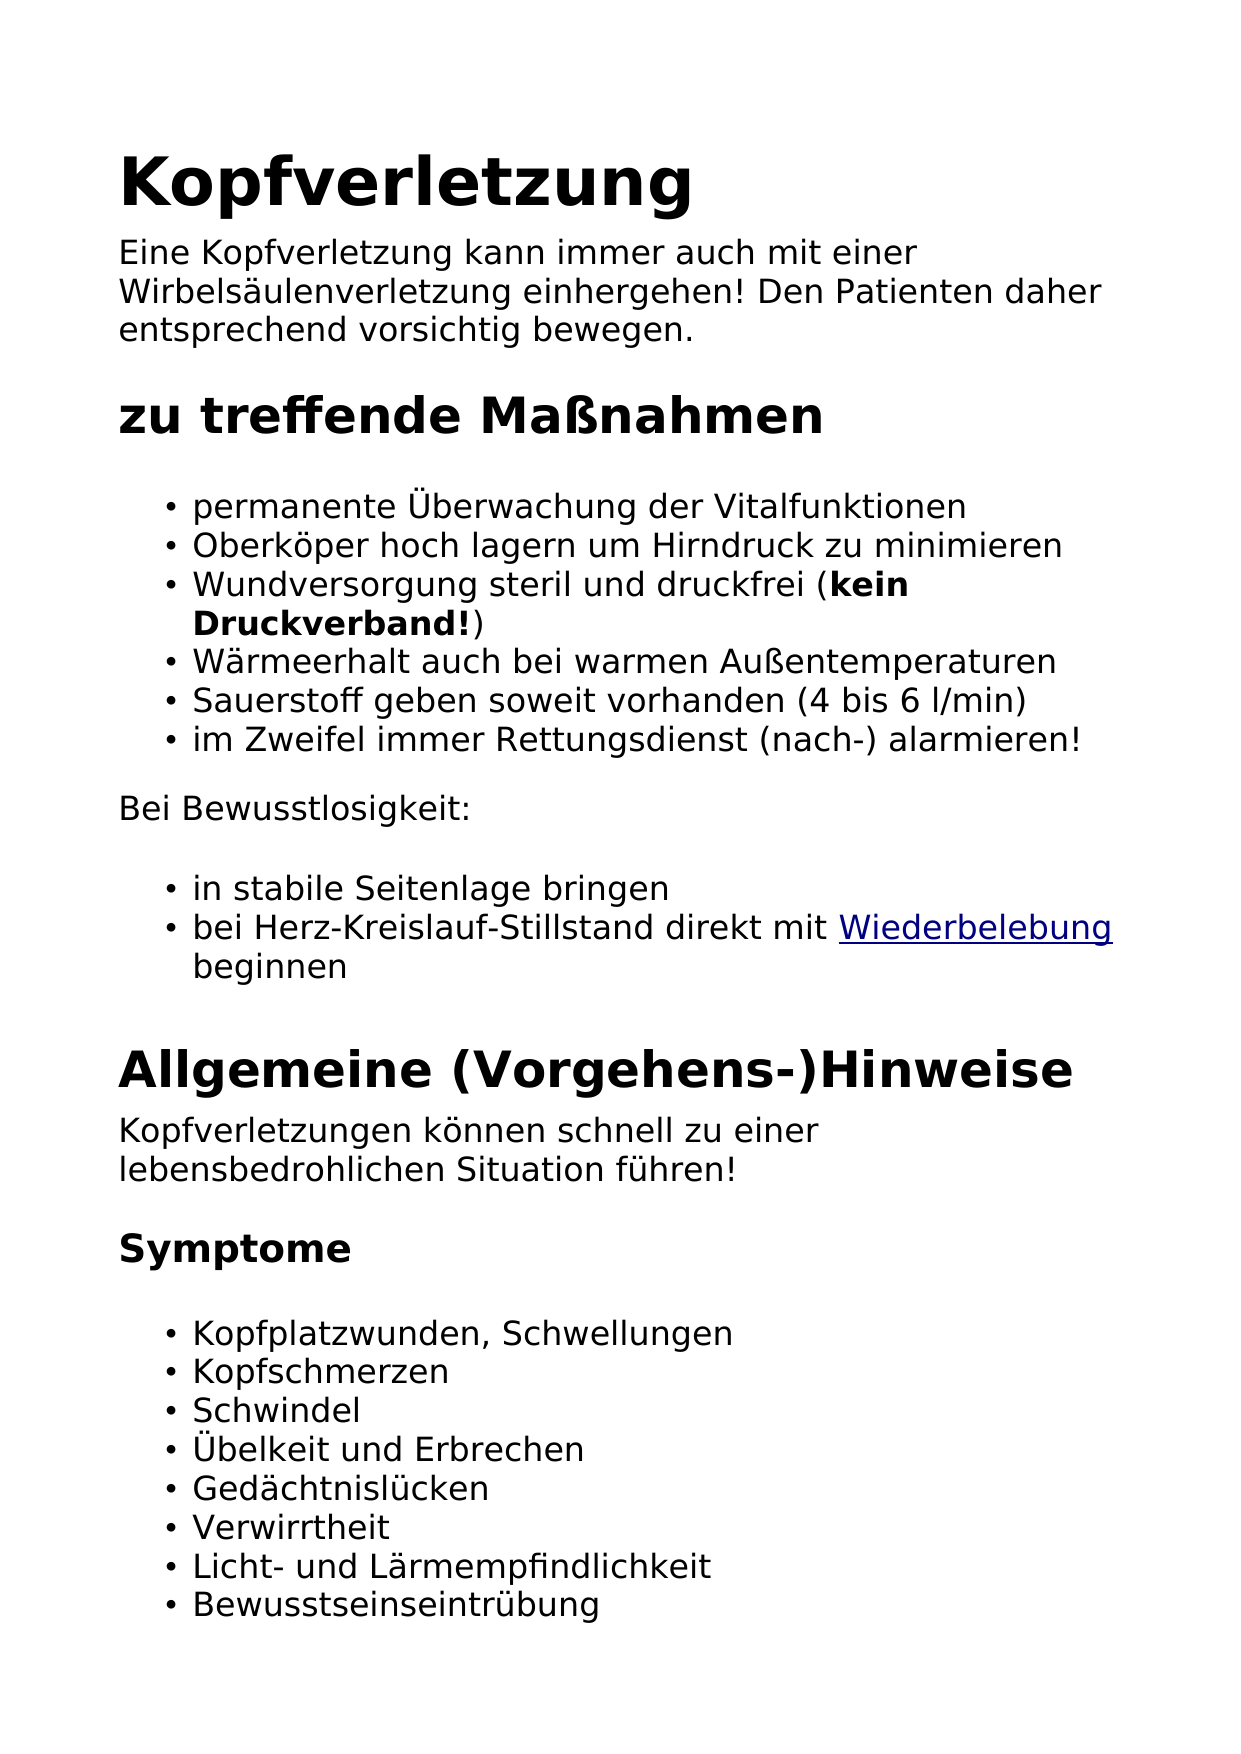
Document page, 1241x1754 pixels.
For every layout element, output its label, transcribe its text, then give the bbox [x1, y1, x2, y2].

list Kopfplatzwunden, Schwellungen [177, 1314, 1122, 1353]
list Bewusstseinseintrübung [177, 1586, 1122, 1625]
list Übelkeit und Erbrechen [177, 1431, 1122, 1469]
text Kopfverletzungen können schnell zu einer lebensbedrohlichen Situation führen! [118, 1112, 1122, 1189]
list Verwirrtheit [177, 1508, 1122, 1547]
list Wärmeerhalt auch bei warmen Außentemperaturen [177, 643, 1122, 682]
list bei Herz-Kreislauf-Stillstand direkt mit Wiederbelebung beginnen [177, 909, 1122, 986]
subtitle Symptome [118, 1227, 1122, 1272]
subtitle Allgemeine (Vorgehens-)Hinweise [118, 1041, 1122, 1099]
subtitle Kopfverletzung [118, 143, 1122, 221]
list im Zweifel immer Rettungsdienst (nach-) alarmieren! [177, 721, 1122, 759]
subtitle zu treffende Maßnahmen [118, 387, 1122, 446]
list Wundversorgung steril und druckfrei (kein Druckverband!) [177, 565, 1122, 643]
list Kopfschmerzen [177, 1353, 1122, 1392]
list Schwindel [177, 1392, 1122, 1431]
list in stabile Seitenlage bringen [177, 870, 1122, 909]
list Licht- und Lärmempfindlichkeit [177, 1547, 1122, 1586]
text Eine Kopfverletzung kann immer auch mit einer Wirbelsäulenverletzung einhergehen! Den Patienten daher entsprechend vorsichtig bewegen. [118, 233, 1122, 350]
list Sauerstoff geben soweit vorhanden (4 bis 6 l/min) [177, 682, 1122, 721]
text Bei Bewusstlosigkeit: [118, 789, 1122, 828]
list permanente Überwachung der Vitalfunktionen [177, 487, 1122, 526]
list Gedächtnislücken [177, 1469, 1122, 1508]
list Oberköper hoch lagern um Hirndruck zu minimieren [177, 526, 1122, 565]
